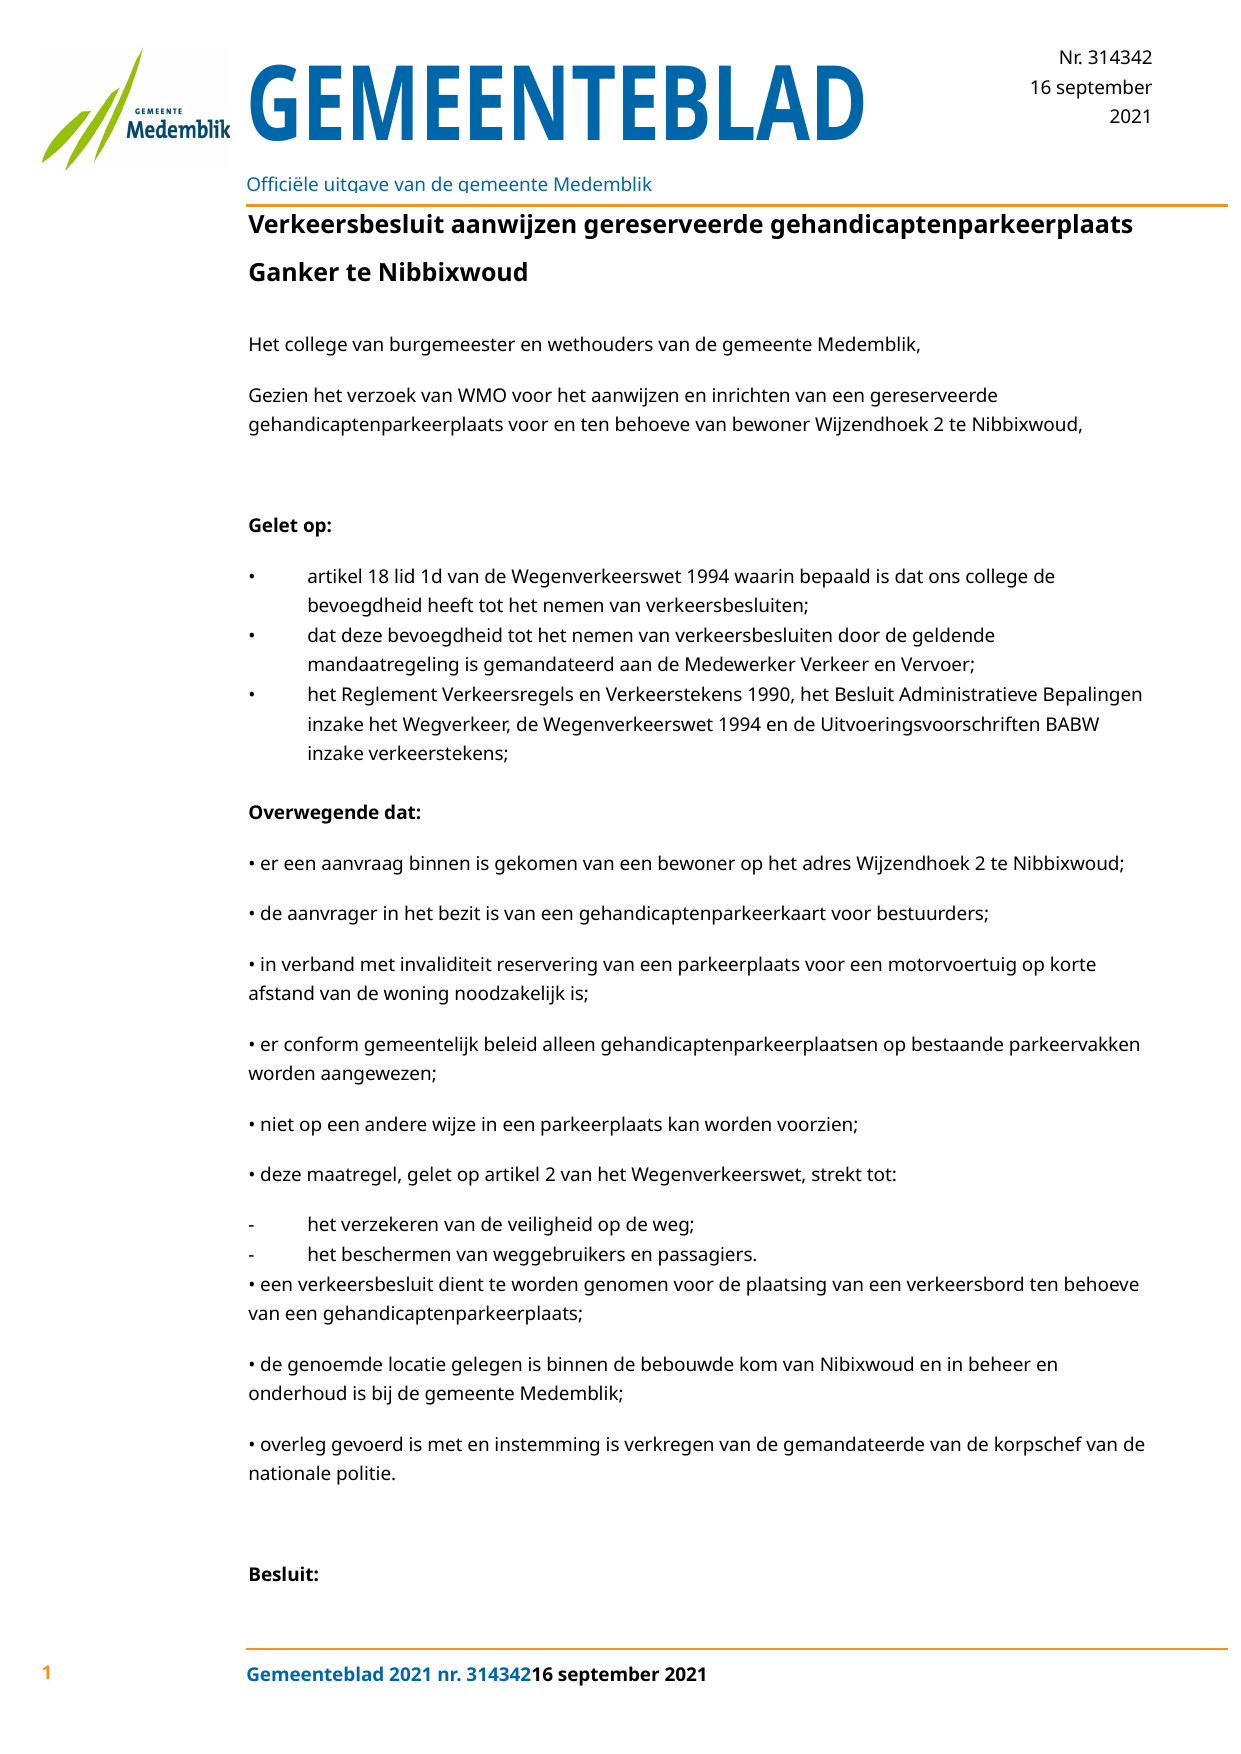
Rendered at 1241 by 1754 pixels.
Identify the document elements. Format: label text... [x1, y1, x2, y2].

text • in verband met invaliditeit reservering van een parkeerplaats voor een motorvoertuig op korte afstand van de woning noodzakelijk is; [248, 951, 1152, 1006]
text Het college van burgemeester en wethouders van de gemeente Medemblik, [248, 332, 1152, 357]
text Gezien het verzoek van WMO voor het aanwijzen en inrichten van een gereserveerde gehandicaptenparkeerplaats voor en ten behoeve van bewoner Wijzendhoek 2 te Nibbixwoud, [248, 382, 1152, 437]
text • de aanvrager in het bezit is van een gehandicaptenparkeerkaart voor bestuurders; [248, 900, 1152, 926]
text • er een aanvraag binnen is gekomen van een bewoner op het adres Wijzendhoek 2 te Nibbixwoud; [248, 850, 1152, 876]
list het Reglement Verkeersregels en Verkeerstekens 1990, het Besluit Administratieve Bepalingen inzake het Wegverkeer, de Wegenverkeerswet 1994 en de Uitvoeringsvoorschriften BABW inzake verkeerstekens; [248, 681, 1152, 766]
list het beschermen van weggebruikers en passagiers. [248, 1241, 1152, 1267]
list het verzekeren van de veiligheid op de weg; [248, 1212, 1152, 1237]
list artikel 18 lid 1d van de Wegenverkeerswet 1994 waarin bepaald is dat ons college de bevoegdheid heeft tot het nemen van verkeersbesluiten; [248, 563, 1152, 618]
text • overleg gevoerd is met en instemming is verkregen van de gemandateerde van de korpschef van de nationale politie. [248, 1431, 1152, 1486]
text Overwegende dat: [248, 799, 1152, 825]
text Besluit: [248, 1561, 1152, 1587]
text • de genoemde locatie gelegen is binnen de bebouwde kom van Nibixwoud en in beheer en onderhoud is bij de gemeente Medemblik; [248, 1351, 1152, 1406]
text • deze maatregel, gelet op artikel 2 van het Wegenverkeerswet, strekt tot: [248, 1161, 1152, 1187]
picture [41, 47, 231, 172]
text • er conform gemeentelijk beleid alleen gehandicaptenparkeerplaatsen op bestaande parkeervakken worden aangewezen; [248, 1031, 1152, 1086]
text Verkeersbesluit aanwijzen gereserveerde gehandicaptenparkeerplaats Ganker te Nibbixwoud [248, 207, 1152, 288]
list dat deze bevoegdheid tot het nemen van verkeersbesluiten door de geldende mandaatregeling is gemandateerd aan de Medewerker Verkeer en Vervoer; [248, 622, 1152, 677]
text • niet op een andere wijze in een parkeerplaats kan worden voorzien; [248, 1111, 1152, 1136]
text Gelet op: [248, 512, 1152, 538]
text • een verkeersbesluit dient te worden genomen voor de plaatsing van een verkeersbord ten behoeve van een gehandicaptenparkeerplaats; [248, 1271, 1152, 1326]
